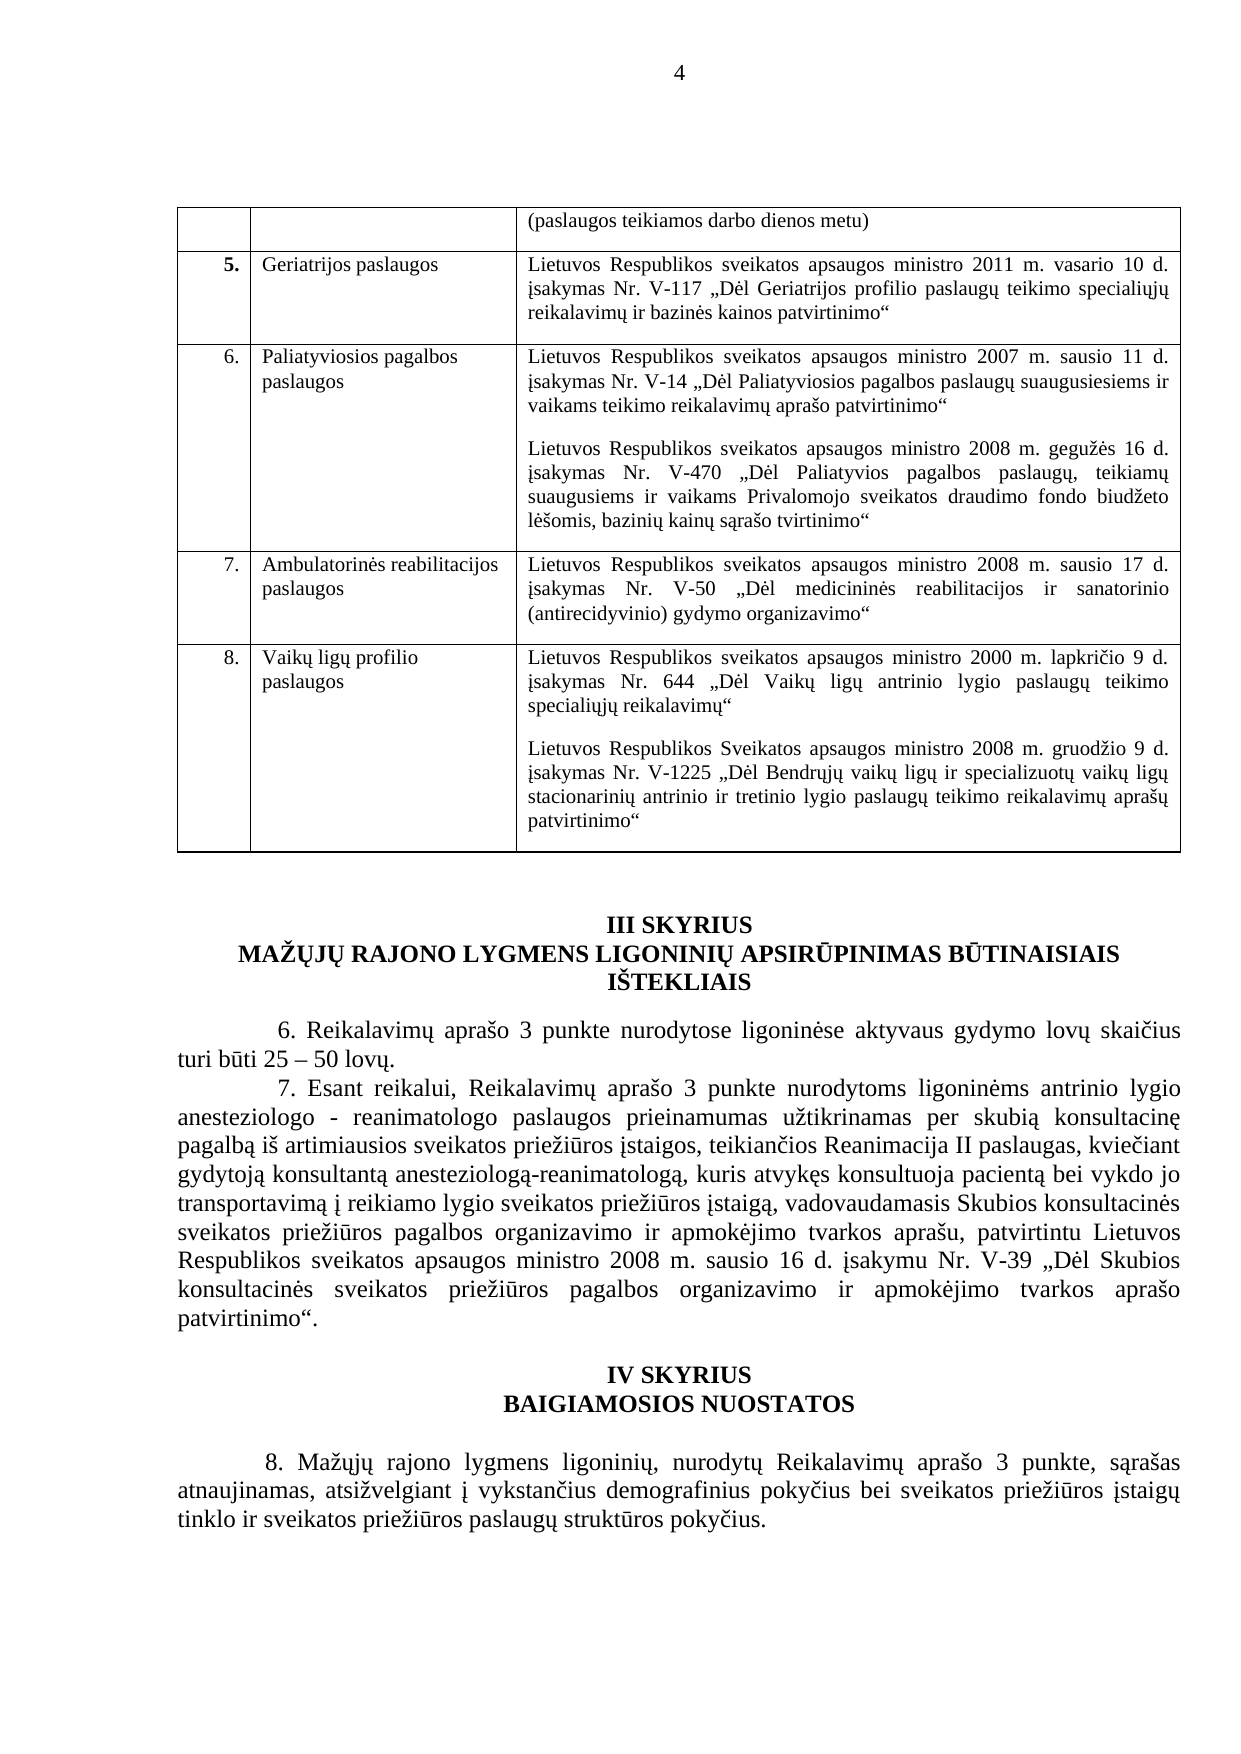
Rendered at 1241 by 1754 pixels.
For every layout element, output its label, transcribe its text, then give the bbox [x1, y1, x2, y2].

table_cell 6. [178, 345, 250, 551]
table_cell Geriatrijos paslaugos [251, 252, 516, 343]
table_cell Lietuvos Respublikos sveikatos apsaugos ministro 2011 m. vasario 10 d. įsakymas Nr. V-117 „Dėl Geriatrijos profilio paslaugų teikimo specialiųjų reikalavimų ir bazinės kainos patvirtinimo“ [517, 252, 1180, 343]
table_cell Lietuvos Respublikos sveikatos apsaugos ministro 2007 m. sausio 11 d. įsakymas Nr. V-14 „Dėl Paliatyviosios pagalbos paslaugų suaugusiesiems ir vaikams teikimo reikalavimų aprašo patvirtinimo“ Lietuvos Respublikos sveikatos apsaugos ministro 2008 m. gegužės 16 d. įsakymas Nr. V-470 „Dėl Paliatyvios pagalbos paslaugų, teikiamų suaugusiems ir vaikams Privalomojo sveikatos draudimo fondo biudžeto lėšomis, bazinių kainų sąrašo tvirtinimo“ [517, 345, 1180, 551]
table_cell [251, 208, 516, 251]
table_cell [178, 208, 250, 251]
table_cell Paliatyviosios pagalbos paslaugos [251, 345, 516, 551]
text MAŽŲJŲ RAJONO LYGMENS LIGONINIŲ APSIRŪPINIMAS BŪTINAISIAIS IŠTEKLIAIS [177, 939, 1181, 996]
text IV SKYRIUS [177, 1360, 1181, 1389]
text III SKYRIUS [177, 910, 1181, 939]
text 6. Reikalavimų aprašo 3 punkte nurodytose ligoninėse aktyvaus gydymo lovų skaičius turi būti 25 – 50 lovų. [177, 1015, 1181, 1073]
table_cell (paslaugos teikiamos darbo dienos metu) [517, 208, 1180, 251]
table_cell Ambulatorinės reabilitacijos paslaugos [251, 552, 516, 644]
table_cell 8. [178, 645, 250, 851]
text 8. Mažųjų rajono lygmens ligoninių, nurodytų Reikalavimų aprašo 3 punkte, sąrašas atnaujinamas, atsižvelgiant į vykstančius demografinius pokyčius bei sveikatos priežiūros įstaigų tinklo ir sveikatos priežiūros paslaugų struktūros pokyčius. [177, 1447, 1181, 1533]
table_cell 5. [178, 252, 250, 343]
text 7. Esant reikalui, Reikalavimų aprašo 3 punkte nurodytoms ligoninėms antrinio lygio anesteziologo - reanimatologo paslaugos prieinamumas užtikrinamas per skubią konsultacinę pagalbą iš artimiausios sveikatos priežiūros įstaigos, teikiančios Reanimacija II paslaugas, kviečiant gydytoją konsultantą anesteziologą-reanimatologą, kuris atvykęs konsultuoja pacientą bei vykdo jo transportavimą į reikiamo lygio sveikatos priežiūros įstaigą, vadovaudamasis Skubios konsultacinės sveikatos priežiūros pagalbos organizavimo ir apmokėjimo tvarkos aprašu, patvirtintu Lietuvos Respublikos sveikatos apsaugos ministro 2008 m. sausio 16 d. įsakymu Nr. V-39 „Dėl Skubios konsultacinės sveikatos priežiūros pagalbos organizavimo ir apmokėjimo tvarkos aprašo patvirtinimo“. [177, 1073, 1181, 1332]
table_cell Vaikų ligų profilio paslaugos [251, 645, 516, 851]
table_cell 7. [178, 552, 250, 644]
text BAIGIAMOSIOS NUOSTATOS [177, 1389, 1181, 1418]
table_cell Lietuvos Respublikos sveikatos apsaugos ministro 2008 m. sausio 17 d. įsakymas Nr. V-50 „Dėl medicininės reabilitacijos ir sanatorinio (antirecidyvinio) gydymo organizavimo“ [517, 552, 1180, 644]
table_cell Lietuvos Respublikos sveikatos apsaugos ministro 2000 m. lapkričio 9 d. įsakymas Nr. 644 „Dėl Vaikų ligų antrinio lygio paslaugų teikimo specialiųjų reikalavimų“ Lietuvos Respublikos Sveikatos apsaugos ministro 2008 m. gruodžio 9 d. įsakymas Nr. V-1225 „Dėl Bendrųjų vaikų ligų ir specializuotų vaikų ligų stacionarinių antrinio ir tretinio lygio paslaugų teikimo reikalavimų aprašų patvirtinimo“ [517, 645, 1180, 851]
